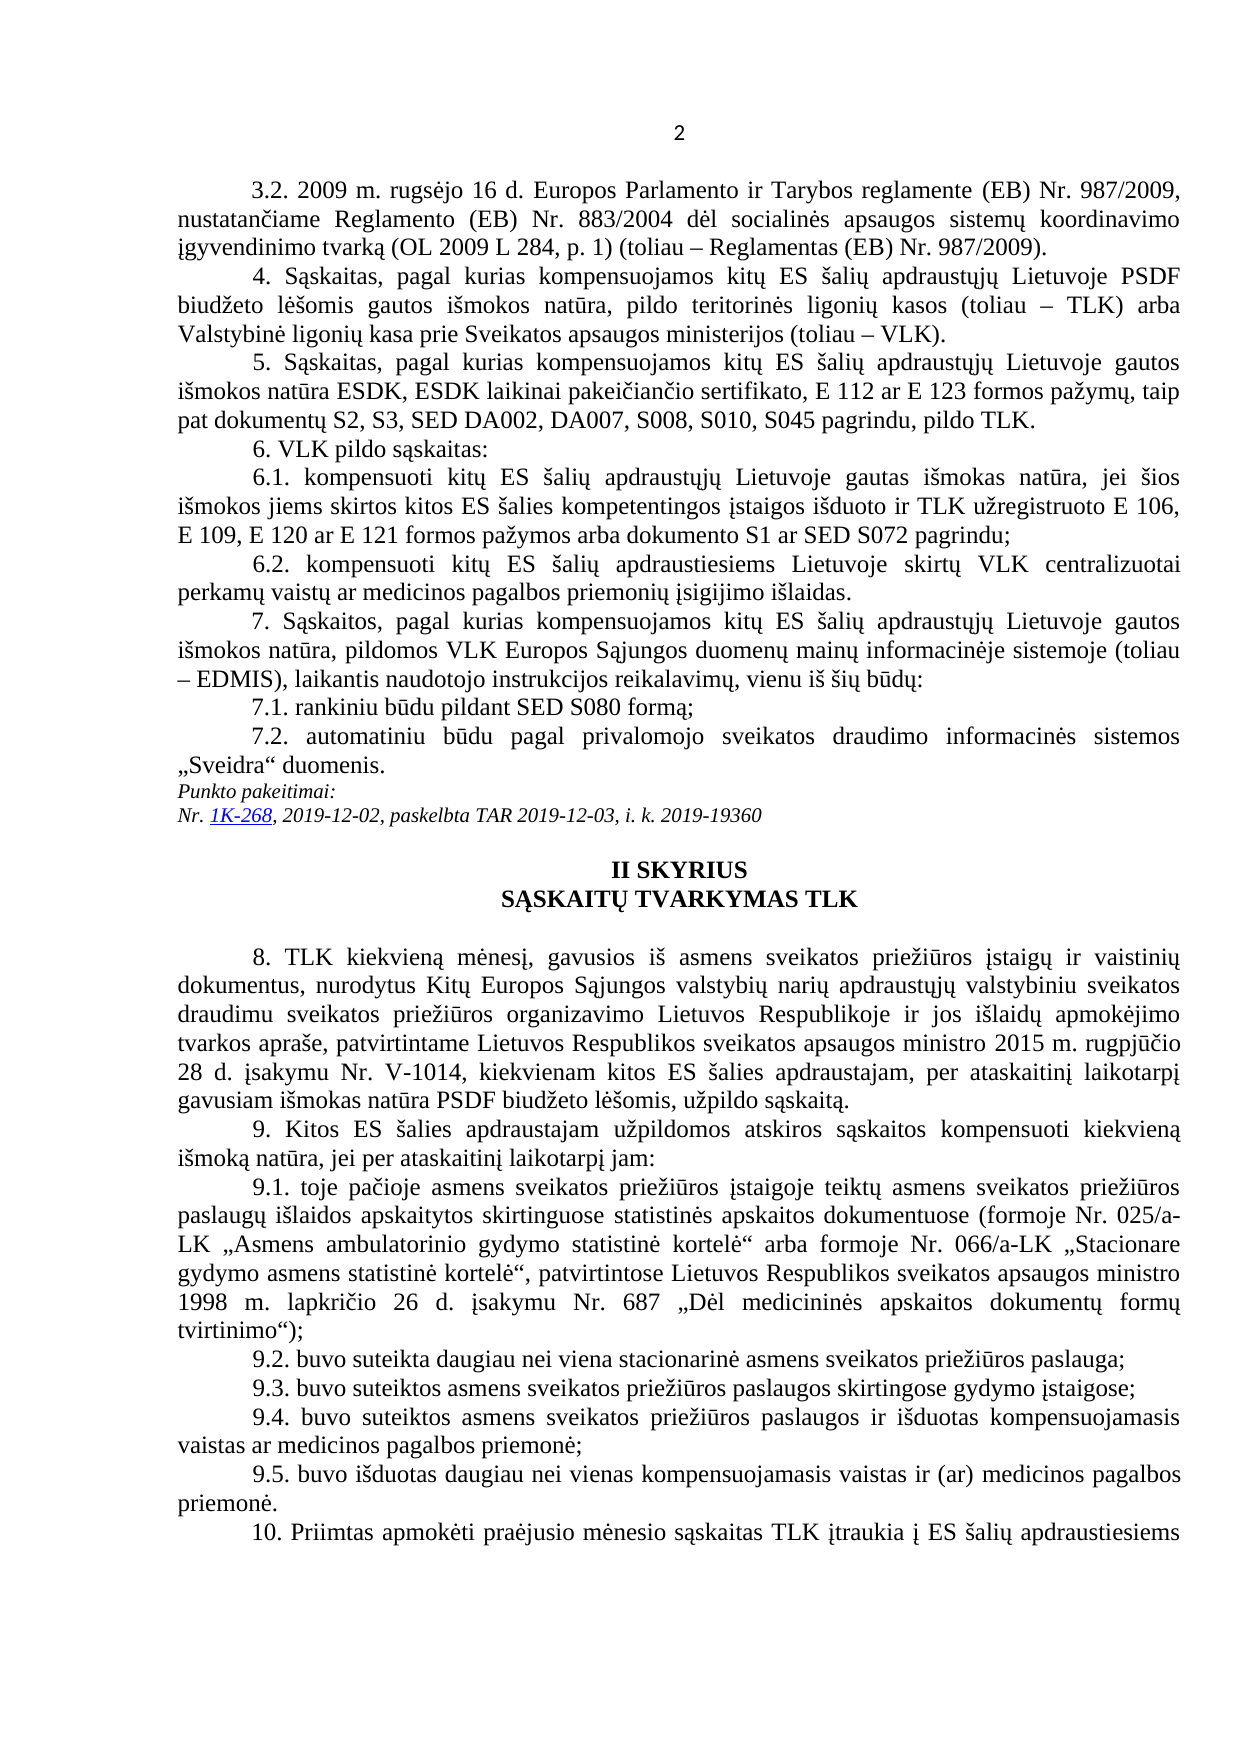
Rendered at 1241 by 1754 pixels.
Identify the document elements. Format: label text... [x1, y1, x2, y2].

text 9. Kitos ES šalies apdraustajam užpildomos atskiros sąskaitos kompensuoti kiekvieną išmoką natūra, jei per ataskaitinį laikotarpį jam: [177, 1114, 1181, 1172]
text 6.2. kompensuoti kitų ES šalių apdraustiesiems Lietuvoje skirtų VLK centralizuotai perkamų vaistų ar medicinos pagalbos priemonių įsigijimo išlaidas. [177, 549, 1181, 606]
text 9.5. buvo išduotas daugiau nei vienas kompensuojamasis vaistas ir (ar) medicinos pagalbos priemonė. [177, 1459, 1181, 1517]
text 6.1. kompensuoti kitų ES šalių apdraustųjų Lietuvoje gautas išmokas natūra, jei šios išmokos jiems skirtos kitos ES šalies kompetentingos įstaigos išduoto ir TLK užregistruoto E 106, E 109, E 120 ar E 121 formos pažymos arba dokumento S1 ar SED S072 pagrindu; [177, 462, 1181, 549]
text 9.1. toje pačioje asmens sveikatos priežiūros įstaigoje teiktų asmens sveikatos priežiūros paslaugų išlaidos apskaitytos skirtinguose statistinės apskaitos dokumentuose (formoje Nr. 025/a-LK „Asmens ambulatorinio gydymo statistinė kortelė“ arba formoje Nr. 066/a-LK „Stacionare gydymo asmens statistinė kortelė“, patvirtintose Lietuvos Respublikos sveikatos apsaugos ministro 1998 m. lapkričio 26 d. įsakymu Nr. 687 „Dėl medicininės apskaitos dokumentų formų tvirtinimo“); [177, 1172, 1181, 1344]
text Punkto pakeitimai: [177, 779, 1181, 803]
text 7. Sąskaitos, pagal kurias kompensuojamos kitų ES šalių apdraustųjų Lietuvoje gautos išmokos natūra, pildomos VLK Europos Sąjungos duomenų mainų informacinėje sistemoje (toliau – EDMIS), laikantis naudotojo instrukcijos reikalavimų, vienu iš šių būdų: [177, 606, 1181, 692]
text 10. Priimtas apmokėti praėjusio mėnesio sąskaitas TLK įtraukia į ES šalių apdraustiesiems [177, 1517, 1181, 1546]
text 3.2. 2009 m. rugsėjo 16 d. Europos Parlamento ir Tarybos reglamente (EB) Nr. 987/2009, nustatančiame Reglamento (EB) Nr. 883/2004 dėl socialinės apsaugos sistemų koordinavimo įgyvendinimo tvarką (OL 2009 L 284, p. 1) (toliau – Reglamentas (EB) Nr. 987/2009). [177, 175, 1181, 261]
text 9.2. buvo suteikta daugiau nei viena stacionarinė asmens sveikatos priežiūros paslauga; [177, 1344, 1181, 1373]
text 9.4. buvo suteiktos asmens sveikatos priežiūros paslaugos ir išduotas kompensuojamasis vaistas ar medicinos pagalbos priemonė; [177, 1402, 1181, 1459]
text 8. TLK kiekvieną mėnesį, gavusios iš asmens sveikatos priežiūros įstaigų ir vaistinių dokumentus, nurodytus Kitų Europos Sąjungos valstybių narių apdraustųjų valstybiniu sveikatos draudimu sveikatos priežiūros organizavimo Lietuvos Respublikoje ir jos išlaidų apmokėjimo tvarkos apraše, patvirtintame Lietuvos Respublikos sveikatos apsaugos ministro 2015 m. rugpjūčio 28 d. įsakymu Nr. V-1014, kiekvienam kitos ES šalies apdraustajam, per ataskaitinį laikotarpį gavusiam išmokas natūra PSDF biudžeto lėšomis, užpildo sąskaitą. [177, 942, 1181, 1114]
text 5. Sąskaitas, pagal kurias kompensuojamos kitų ES šalių apdraustųjų Lietuvoje gautos išmokos natūra ESDK, ESDK laikinai pakeičiančio sertifikato, E 112 ar E 123 formos pažymų, taip pat dokumentų S2, S3, SED DA002, DA007, S008, S010, S045 pagrindu, pildo TLK. [177, 347, 1181, 434]
text II SKYRIUS [177, 856, 1181, 884]
text 6. VLK pildo sąskaitas: [177, 434, 1181, 462]
text sąskaitų TVARKYMAS TLK [177, 884, 1181, 913]
text 7.2. automatiniu būdu pagal privalomojo sveikatos draudimo informacinės sistemos „Sveidra“ duomenis. [177, 721, 1181, 779]
text 9.3. buvo suteiktos asmens sveikatos priežiūros paslaugos skirtingose gydymo įstaigose; [177, 1373, 1181, 1402]
text Nr. 1K-268, 2019-12-02, paskelbta TAR 2019-12-03, i. k. 2019-19360 [177, 803, 1181, 827]
text 7.1. rankiniu būdu pildant SED S080 formą; [177, 692, 1181, 721]
text 4. Sąskaitas, pagal kurias kompensuojamos kitų ES šalių apdraustųjų Lietuvoje PSDF biudžeto lėšomis gautos išmokos natūra, pildo teritorinės ligonių kasos (toliau – TLK) arba Valstybinė ligonių kasa prie Sveikatos apsaugos ministerijos (toliau – VLK). [177, 261, 1181, 347]
